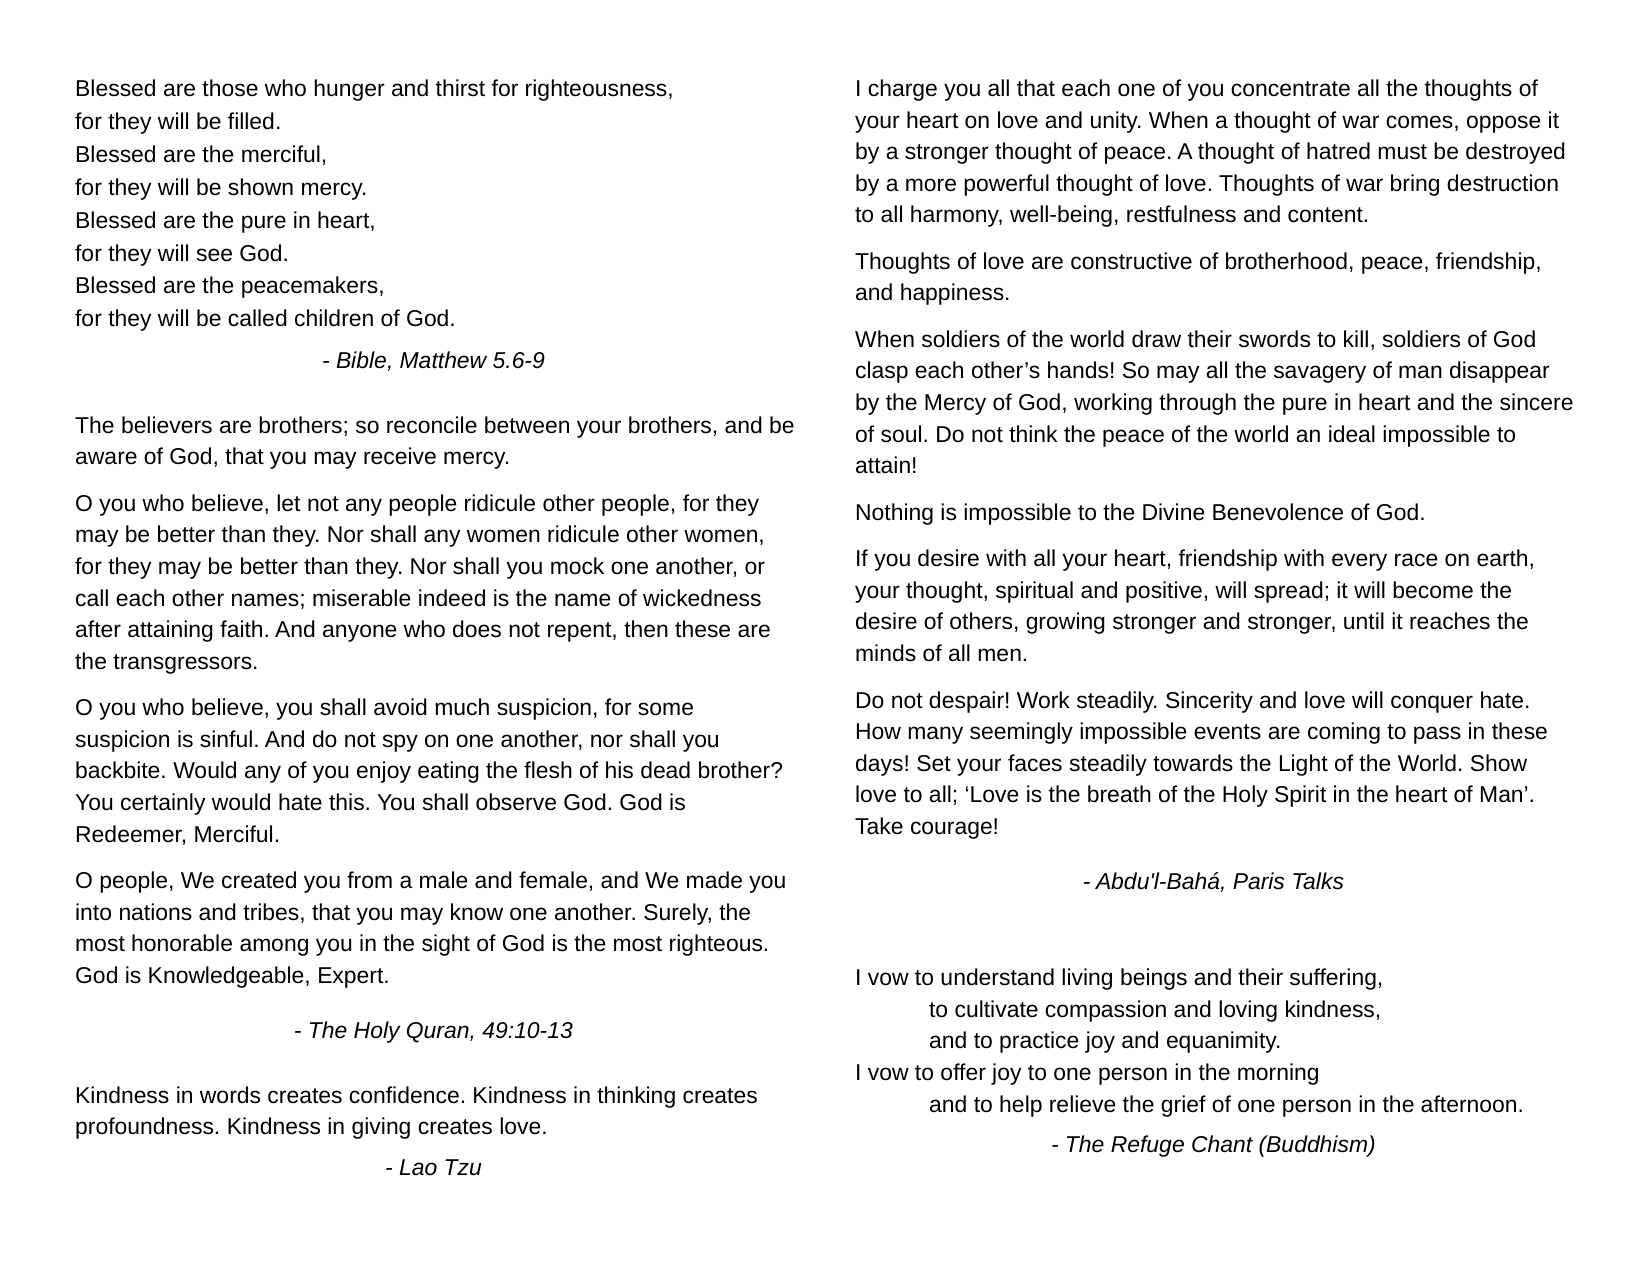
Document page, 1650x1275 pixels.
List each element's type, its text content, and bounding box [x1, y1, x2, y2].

text I vow to understand living beings and their suffering, [855, 964, 1575, 991]
text for they will be called children of God. [75, 305, 795, 332]
text for they will be shown mercy. [75, 174, 795, 200]
text - Abdu'l-Bahá, Paris Talks [855, 868, 1574, 895]
text O you who believe, let not any people ridicule other people, for they may be better than they. Nor shall any women ridicule other women, for they may be better than they. Nor shall you mock one another, or call each other names; miserable indeed is the name of wickedness after attaining faith. And anyone who does not repent, then these are the transgressors. [75, 490, 795, 674]
text to cultivate compassion and loving kindness, [855, 996, 1575, 1022]
text Blessed are those who hunger and thirst for righteousness, [75, 75, 795, 101]
text and to practice joy and equanimity. [855, 1027, 1575, 1054]
text I vow to offer joy to one person in the morning [855, 1059, 1575, 1085]
text If you desire with all your heart, friendship with every race on earth, your thought, spiritual and positive, will spread; it will become the desire of others, growing stronger and stronger, until it reaches the minds of all men. [855, 545, 1575, 666]
text O you who believe, you shall avoid much suspicion, for some suspicion is sinful. And do not spy on one another, nor shall you backbite. Would any of you enjoy eating the flesh of his dead brother? You certainly would hate this. You shall observe God. God is Redeemer, Merciful. [75, 694, 795, 847]
text Kindness in words creates confidence. Kindness in thinking creates profoundness. Kindness in giving creates love. [75, 1082, 795, 1140]
text - Bible, Matthew 5.6-9 [75, 347, 794, 374]
text and to help relieve the grief of one person in the afternoon. [855, 1091, 1575, 1117]
text Blessed are the merciful, [75, 141, 795, 167]
text Do not despair! Work steadily. Sincerity and love will conquer hate. How many seemingly impossible events are coming to pass in these days! Set your faces steadily towards the Light of the World. Show love to all; ‘Love is the breath of the Holy Spirit in the heart of Man’. Take courage! [855, 687, 1575, 839]
text Thoughts of love are constructive of brotherhood, peace, friendship, and happiness. [855, 248, 1575, 306]
text Nothing is impossible to the Divine Benevolence of God. [855, 499, 1575, 525]
text Blessed are the pure in heart, [75, 207, 795, 233]
text O people, We created you from a male and female, and We made you into nations and tribes, that you may know one another. Surely, the most honorable among you in the sight of God is the most righteous. God is Knowledgeable, Expert. [75, 867, 795, 988]
text for they will be filled. [75, 108, 795, 134]
text for they will see God. [75, 239, 795, 266]
text Blessed are the peacemakers, [75, 272, 795, 299]
text - Lao Tzu [75, 1154, 794, 1180]
text - The Holy Quran, 49:10-13 [75, 1017, 794, 1044]
text I charge you all that each one of you concentrate all the thoughts of your heart on love and unity. When a thought of war comes, oppose it by a stronger thought of peace. A thought of hatred must be destroyed by a more powerful thought of love. Thoughts of war bring destruction to all harmony, well-being, restfulness and content. [855, 75, 1575, 228]
text When soldiers of the world draw their swords to kill, soldiers of God clasp each other’s hands! So may all the savagery of man disappear by the Mercy of God, working through the pure in heart and the sincere of soul. Do not think the peace of the world an ideal impossible to attain! [855, 326, 1575, 478]
text - The Refuge Chant (Buddhism) [855, 1131, 1574, 1157]
text The believers are brothers; so reconcile between your brothers, and be aware of God, that you may receive mercy. [75, 412, 795, 470]
